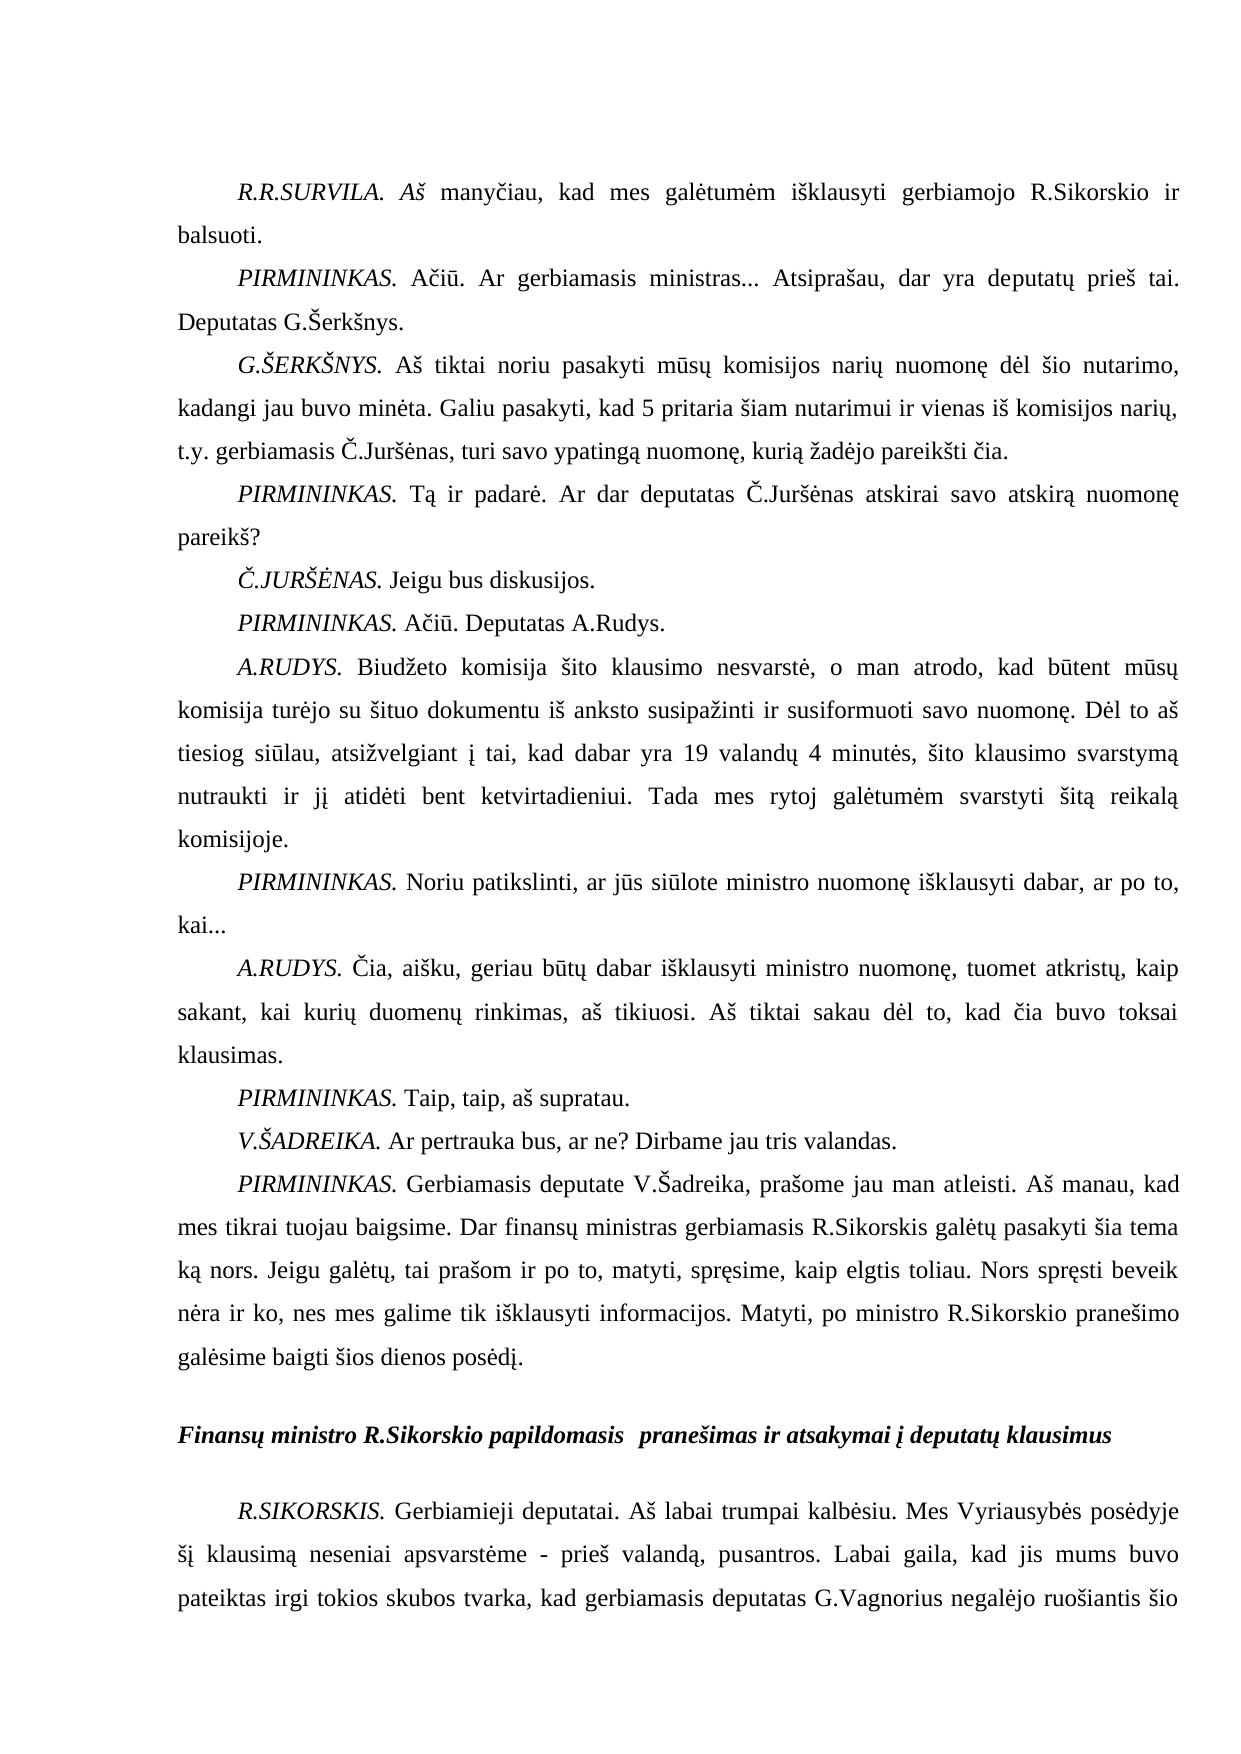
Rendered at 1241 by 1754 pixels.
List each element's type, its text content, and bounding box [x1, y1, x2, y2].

text PIRMININKAS. Tą ir padarė. Ar dar deputatas Č.Juršėnas atskirai savo atskirą nuomonę pareikš? [177, 479, 1180, 551]
text R.SIKORSKIS. Gerbiamieji deputatai. Aš labai trumpai kalbėsiu. Mes Vyriausybės posėdyje šį klausimą neseniai apsvarstėme - prieš valandą, pu­santros. Labai gaila, kad jis mums buvo pateiktas irgi tokios skubos tvarka, kad gerbiamasis deputatas G.Vagnorius negalėjo ruošiantis šio [177, 1496, 1180, 1611]
text A.RUDYS. Biudžeto komisija šito klausimo nesvarstė, o man atrodo, kad būtent mūsų komisija turėjo su šituo dokumentu iš anksto susipažinti ir susiformuoti savo nuomonę. Dėl to aš tiesiog siūlau, atsižvelgiant į tai, kad dabar yra 19 valandų 4 minutės, šito klausimo svarstymą nutraukti ir jį atidėti bent ketvirtadieniui. Tada mes rytoj galėtumėm svarstyti šitą reikalą komisijoje. [177, 652, 1180, 853]
text PIRMININKAS. Ačiū. Ar gerbiamasis ministras... Atsiprašau, dar yra de­putatų prieš tai. Deputatas G.Šerkšnys. [177, 263, 1180, 335]
text R.R.SURVILA. Aš manyčiau, kad mes galėtumėm išklausyti gerbiamojo R.Sikorskio ir balsuoti. [177, 177, 1180, 249]
text V.ŠADREIKA. Ar pertrauka bus, ar ne? Dirbame jau tris valandas. [177, 1126, 1180, 1155]
text A.RUDYS. Čia, aišku, geriau būtų dabar išklausyti ministro nuomonę, tuomet atkristų, kaip sakant, kai kurių duomenų rinkimas, aš tikiuosi. Aš tiktai sakau dėl to, kad čia buvo toksai klausimas. [177, 953, 1180, 1068]
text Č.JURŠĖNAS. Jeigu bus diskusijos. [177, 565, 1180, 594]
text PIRMININKAS. Ačiū. Deputatas A.Rudys. [177, 608, 1180, 637]
subtitle Finansų ministro R.Sikorskio papildomasis pranešimas ir atsakymai į deputatų klausimus [177, 1420, 1181, 1449]
text PIRMININKAS. Noriu patikslinti, ar jūs siūlote ministro nuomonę išk­lausyti dabar, ar po to, kai... [177, 867, 1180, 939]
text PIRMININKAS. Taip, taip, aš supratau. [177, 1083, 1180, 1112]
text G.ŠERKŠNYS. Aš tiktai noriu pasakyti mūsų komisijos narių nuomonę dėl šio nutarimo, kadangi jau buvo minėta. Galiu pasakyti, kad 5 pritaria šiam nutarimui ir vienas iš komisijos narių, t.y. gerbiamasis Č.Juršėnas, turi savo ypatingą nuomonę, kurią žadėjo pareikšti čia. [177, 350, 1180, 465]
text PIRMININKAS. Gerbiamasis deputate V.Šadreika, prašome jau man at­leisti. Aš manau, kad mes tikrai tuojau baigsime. Dar finansų ministras gerbiamasis R.Sikorskis galėtų pasakyti šia tema ką nors. Jeigu galėtų, tai prašom ir po to, matyti, spręsime, kaip elgtis toliau. Nors spręsti beveik nėra ir ko, nes mes galime tik išklausyti informacijos. Matyti, po ministro R.Si­korskio pranešimo galėsime baigti šios dienos posėdį. [177, 1169, 1180, 1370]
